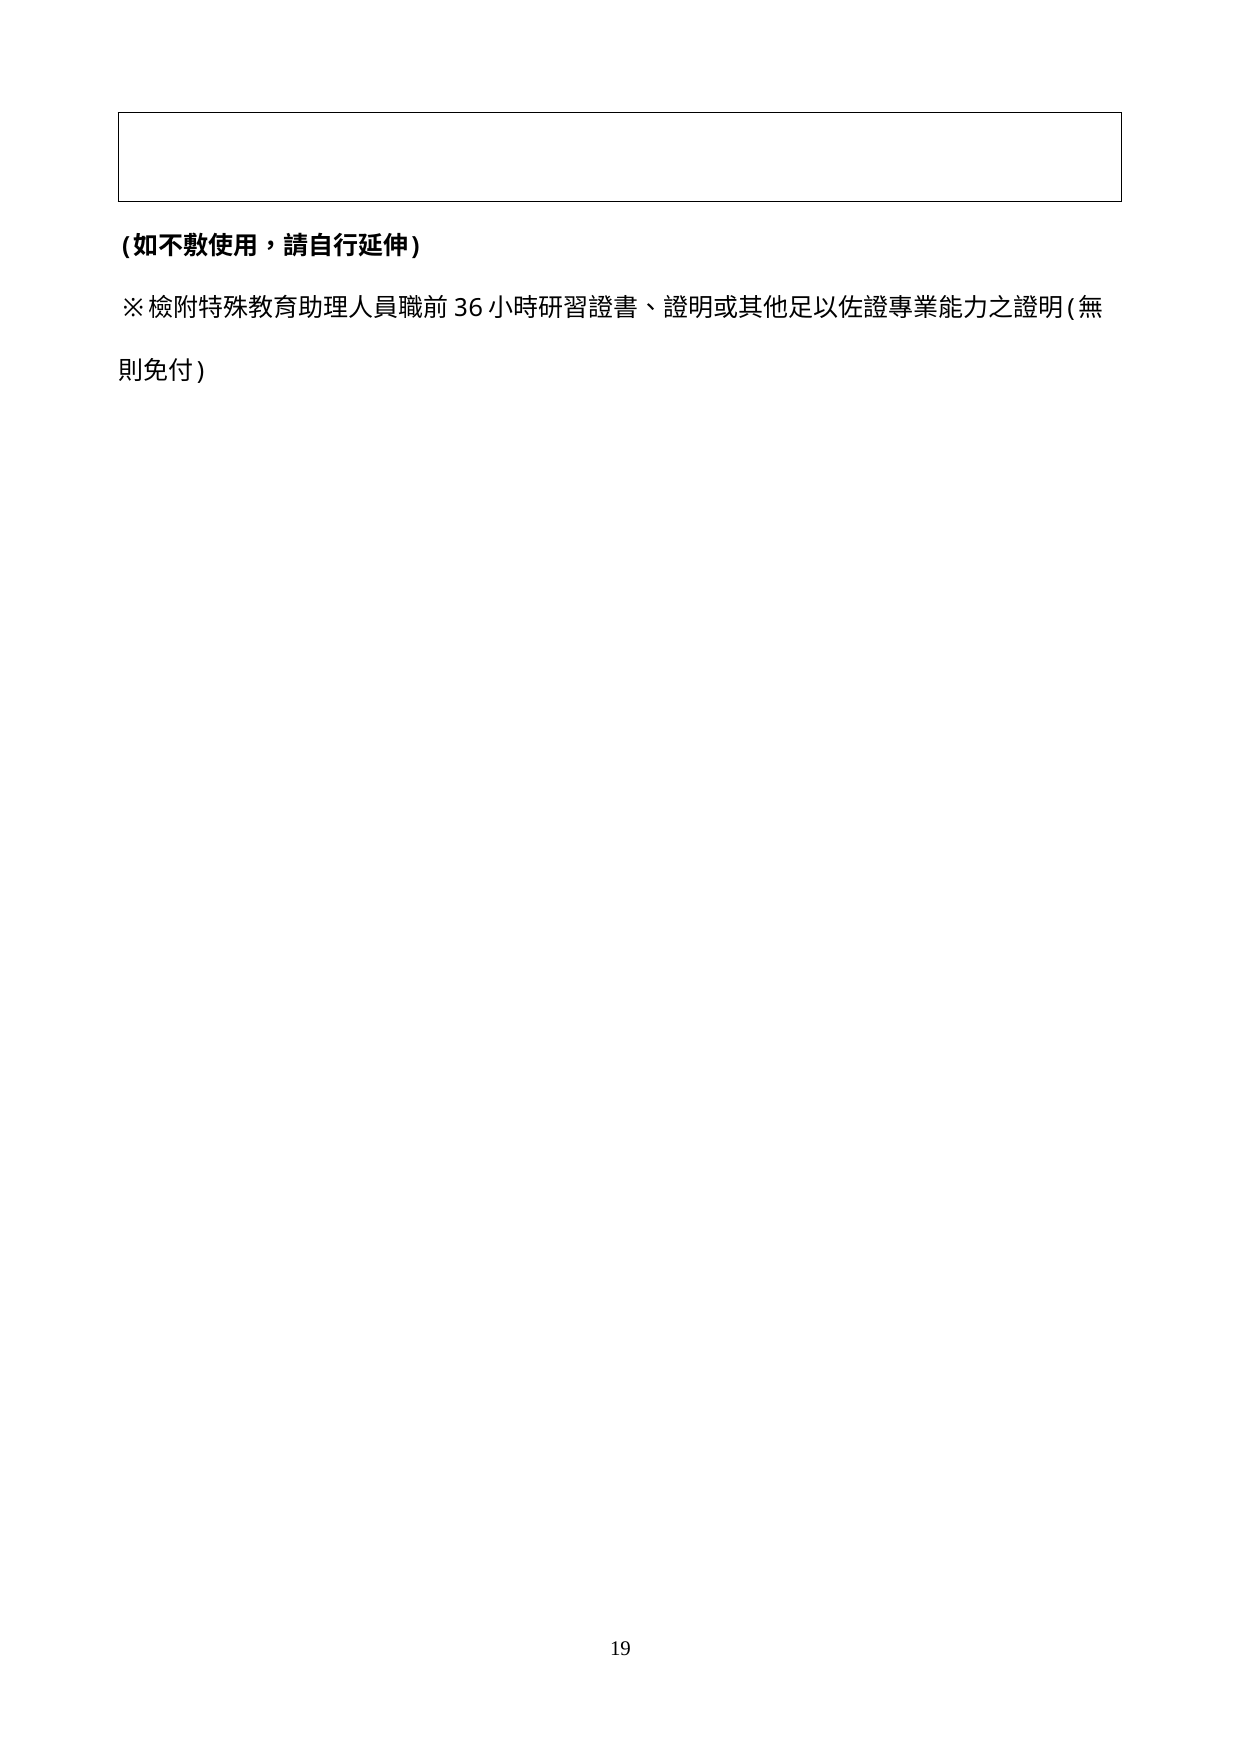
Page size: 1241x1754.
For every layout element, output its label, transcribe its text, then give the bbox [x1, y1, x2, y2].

text ※檢附特殊教育助理人員職前36小時研習證書、證明或其他足以佐證專業能力之證明(無則免付) [118, 264, 1122, 389]
table_cell [119, 113, 1121, 201]
text (如不敷使用，請自行延伸) [118, 202, 1122, 264]
